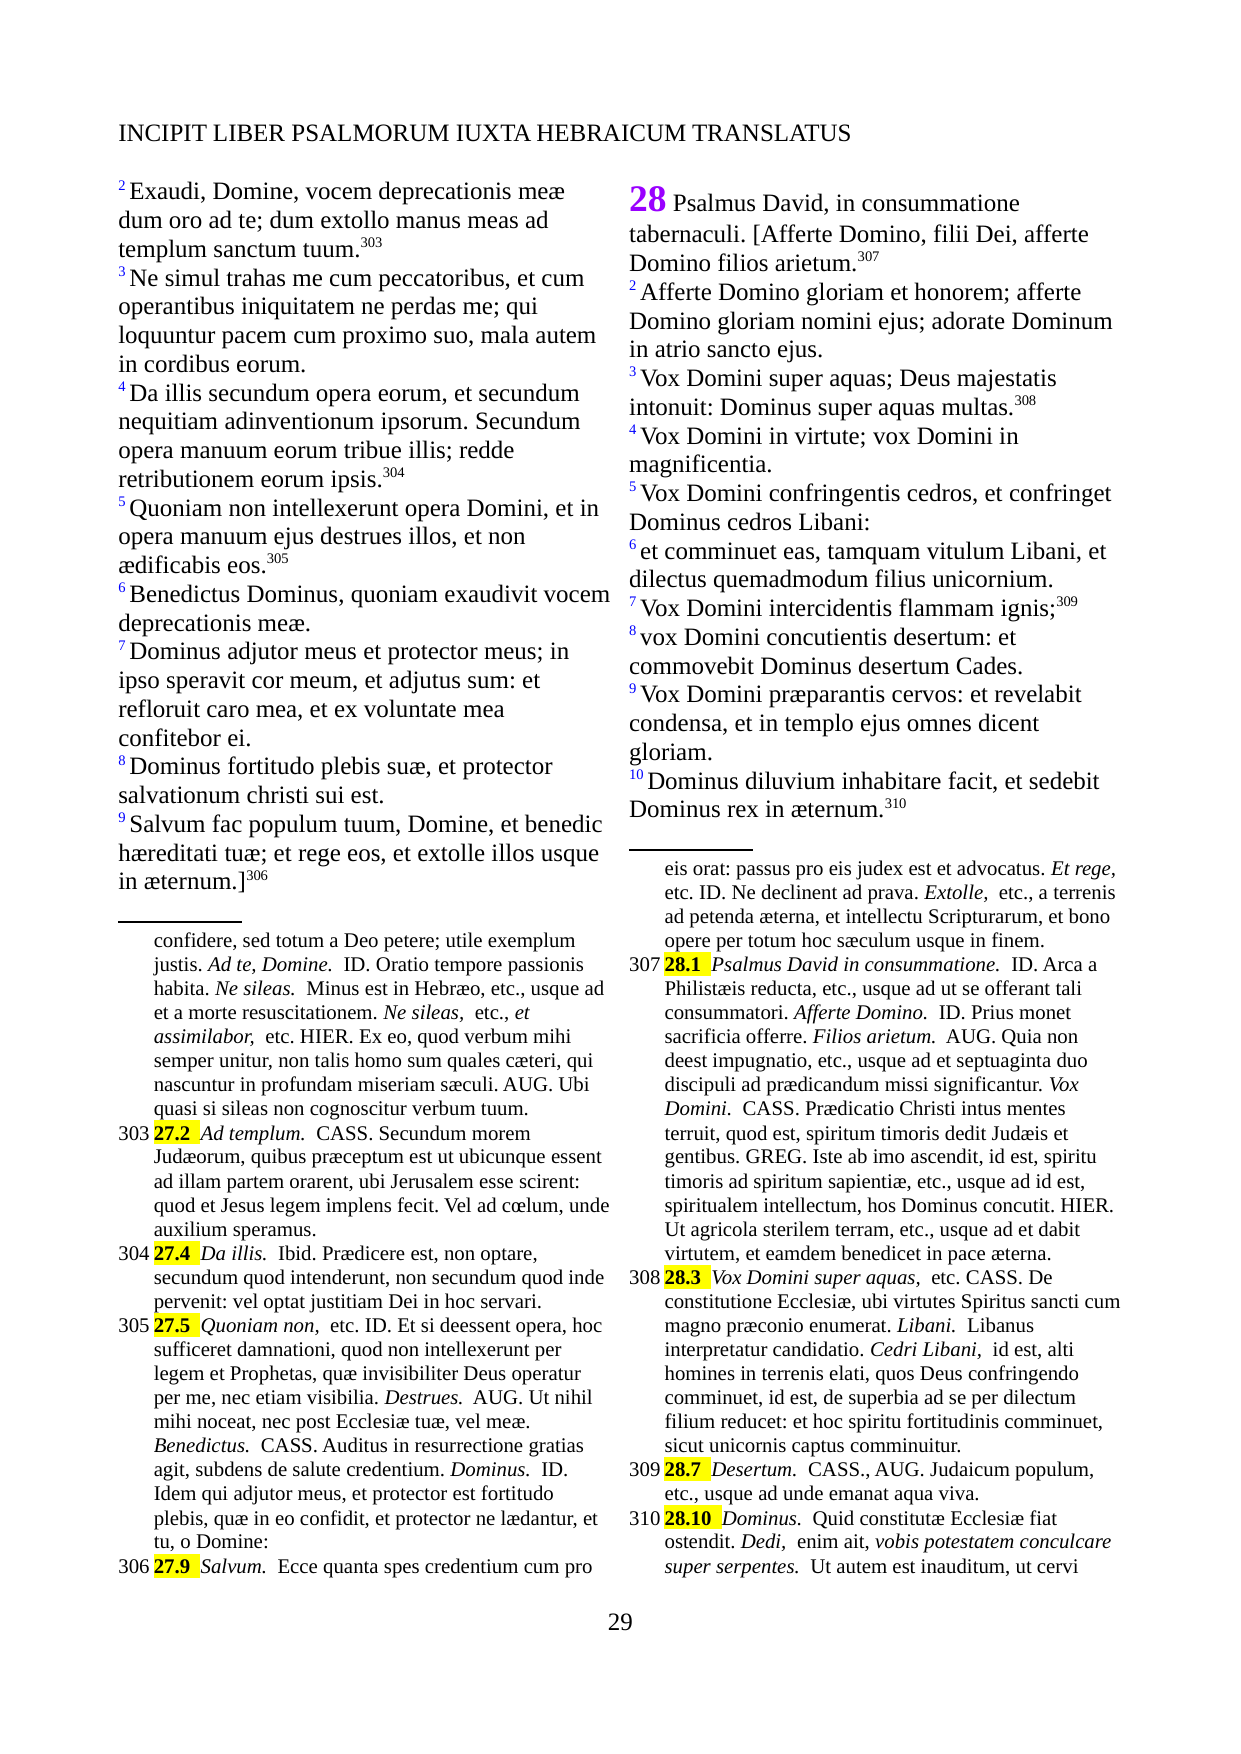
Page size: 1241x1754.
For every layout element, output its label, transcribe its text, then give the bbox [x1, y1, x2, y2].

text 8 Dominus fortitudo plebis suæ, et protector salvationum christi sui est. [118, 751, 611, 809]
text 5 Quoniam non intellexerunt opera Domini, et in opera manuum ejus destrues illos, et non ædificabis eos. [118, 493, 611, 579]
text 8 vox Domini concutientis desertum: et commovebit Dominus desertum Cades. [629, 622, 1122, 679]
text 28.3 Vox Domini super aquas, etc. CASS. De constitutione Ecclesiæ, ubi virtutes Spiritus sancti cum magno præconio enumerat. Libani. Libanus interpretatur candidatio. Cedri Libani, id est, alti homines in terrenis elati, quos Deus confringendo comminuet, id est, de superbia ad se per dilectum filium reducet: et hoc spiritu fortitudinis comminuet, sicut unicornis captus comminuitur. [629, 1265, 1122, 1457]
text 27.4 Da illis. Ibid. Prædicere est, non optare, secundum quod intenderunt, non secundum quod inde pervenit: vel optat justitiam Dei in hoc servari. [118, 1241, 611, 1313]
text 27.5 Quoniam non, etc. ID. Et si deessent opera, hoc sufficeret damnationi, quod non intellexerunt per legem et Prophetas, quæ invisibiliter Deus operatur per me, nec etiam visibilia. Destrues. AUG. Ut nihil mihi noceat, nec post Ecclesiæ tuæ, vel meæ. Benedictus. CASS. Auditus in resurrectione gratias agit, subdens de salute credentium. Dominus. ID. Idem qui adjutor meus, et protector est fortitudo plebis, quæ in eo confidit, et protector ne lædantur, et tu, o Domine: [118, 1313, 611, 1553]
text confidere, sed totum a Deo petere; utile exemplum justis. Ad te, Domine. ID. Oratio tempore passionis habita. Ne sileas. Minus est in Hebræo, etc., usque ad et a morte resuscitationem. Ne sileas, etc., et assimilabor, etc. HIER. Ex eo, quod verbum mihi semper unitur, non talis homo sum quales cæteri, qui nascuntur in profundam miseriam sæculi. AUG. Ubi quasi si sileas non cognoscitur verbum tuum. [118, 928, 611, 1120]
text 3 Ne simul trahas me cum peccatoribus, et cum operantibus iniquitatem ne perdas me; qui loquuntur pacem cum proximo suo, mala autem in cordibus eorum. [118, 263, 611, 378]
text 9 Salvum fac populum tuum, Domine, et benedic hæreditati tuæ; et rege eos, et extolle illos usque in æternum.] [118, 809, 611, 895]
text 28 Psalmus David, in consummatione tabernaculi. [Afferte Domino, filii Dei, afferte Domino filios arietum. [629, 176, 1122, 277]
text 3 Vox Domini super aquas; Deus majestatis intonuit: Dominus super aquas multas. [629, 363, 1122, 421]
text eis orat: passus pro eis judex est et advocatus. Et rege, etc. ID. Ne declinent ad prava. Extolle, etc., a terrenis ad petenda æterna, et intellectu Scripturarum, et bono opere per totum hoc sæculum usque in finem. [629, 856, 1122, 952]
text 28.7 Desertum. CASS., AUG. Judaicum populum, etc., usque ad unde emanat aqua viva. [629, 1457, 1122, 1505]
text 9 Vox Domini præparantis cervos: et revelabit condensa, et in templo ejus omnes dicent gloriam. [629, 679, 1122, 766]
text 4 Vox Domini in virtute; vox Domini in magnificentia. [629, 421, 1122, 478]
text 28.1 Psalmus David in consummatione. ID. Arca a Philistæis reducta, etc., usque ad ut se offerant tali consummatori. Afferte Domino. ID. Prius monet sacrificia offerre. Filios arietum. AUG. Quia non deest impugnatio, etc., usque ad et septuaginta duo discipuli ad prædicandum missi significantur. Vox Domini. CASS. Prædicatio Christi intus mentes terruit, quod est, spiritum timoris dedit Judæis et gentibus. GREG. Iste ab imo ascendit, id est, spiritu timoris ad spiritum sapientiæ, etc., usque ad id est, spiritualem intellectum, hos Dominus concutit. HIER. Ut agricola sterilem terram, etc., usque ad et dabit virtutem, et eamdem benedicet in pace æterna. [629, 952, 1122, 1265]
text 7 Dominus adjutor meus et protector meus; in ipso speravit cor meum, et adjutus sum: et refloruit caro mea, et ex voluntate mea confitebor ei. [118, 636, 611, 751]
text 4 Da illis secundum opera eorum, et secundum nequitiam adinventionum ipsorum. Secundum opera manuum eorum tribue illis; redde retributionem eorum ipsis. [118, 378, 611, 493]
text 27.9 Salvum. Ecce quanta spes credentium cum pro [118, 1553, 611, 1578]
text 27.2 Ad templum. CASS. Secundum morem Judæorum, quibus præceptum est ut ubicunque essent ad illam partem orarent, ubi Jerusalem esse scirent: quod et Jesus legem implens fecit. Vel ad cœlum, unde auxilium speramus. [118, 1120, 611, 1241]
text 6 Benedictus Dominus, quoniam exaudivit vocem deprecationis meæ. [118, 579, 611, 636]
text 5 Vox Domini confringentis cedros, et confringet Dominus cedros Libani: [629, 478, 1122, 536]
text 28.10 Dominus. Quid constitutæ Ecclesiæ fiat ostendit. Dedi, enim ait, vobis potestatem conculcare super serpentes. Ut autem est inauditum, ut cervi [629, 1505, 1122, 1578]
text 7 Vox Domini intercidentis flammam ignis; [629, 593, 1122, 622]
text 6 et comminuet eas, tamquam vitulum Libani, et dilectus quemadmodum filius unicornium. [629, 536, 1122, 593]
text 10 Dominus diluvium inhabitare facit, et sedebit Dominus rex in æternum. [629, 766, 1122, 823]
text 2 Afferte Domino gloriam et honorem; afferte Domino gloriam nomini ejus; adorate Dominum in atrio sancto ejus. [629, 277, 1122, 363]
text 2 Exaudi, Domine, vocem deprecationis meæ dum oro ad te; dum extollo manus meas ad templum sanctum tuum. [118, 176, 611, 263]
